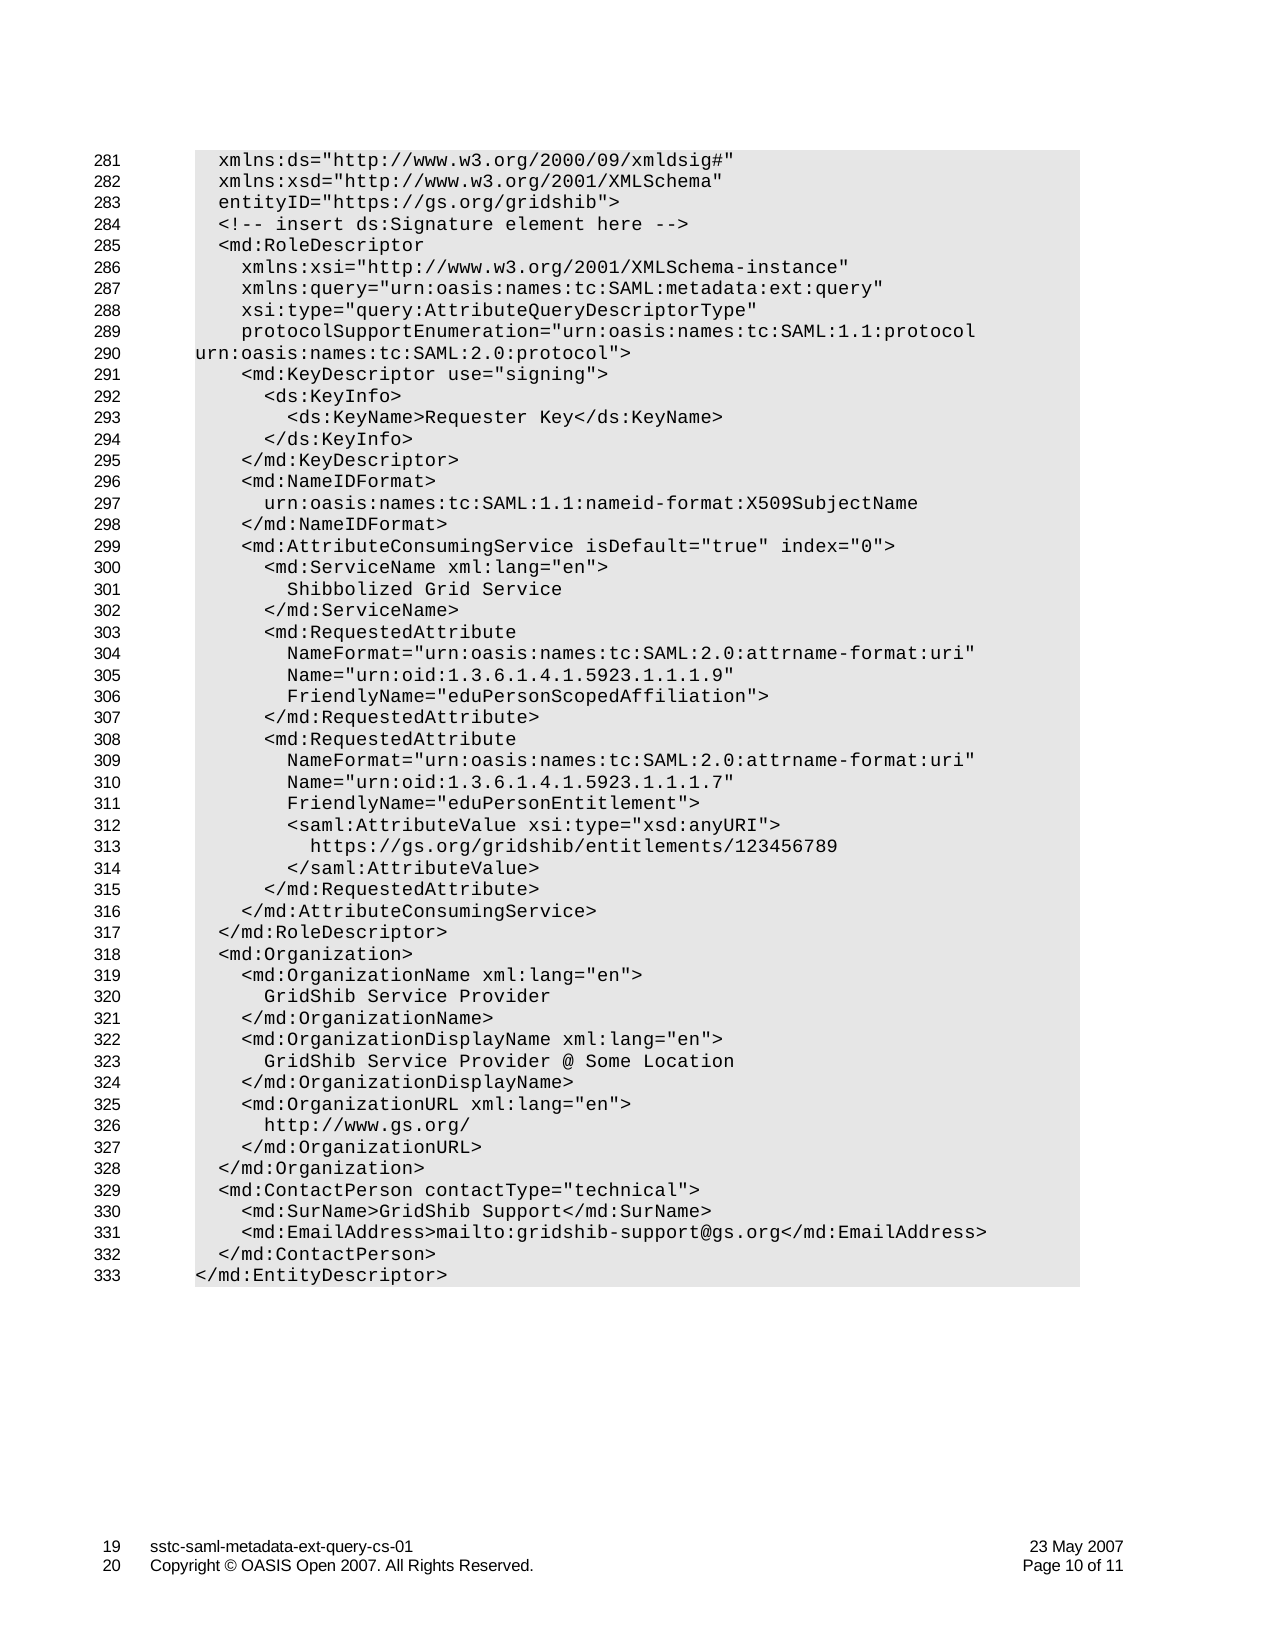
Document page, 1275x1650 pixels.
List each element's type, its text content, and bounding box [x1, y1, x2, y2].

text entityID="https://gs.org/gridshib"> [195, 193, 1080, 214]
text </md:ContactPerson> [195, 1244, 1080, 1266]
text <md:Organization> [195, 944, 1080, 965]
text <!-- insert ds:Signature element here --> [195, 214, 1080, 236]
text </md:RequestedAttribute> [195, 708, 1080, 729]
text </md:KeyDescriptor> [195, 450, 1080, 472]
text NameFormat="urn:oasis:names:tc:SAML:2.0:attrname-format:uri" [195, 751, 1080, 772]
text xmlns:query="urn:oasis:names:tc:SAML:metadata:ext:query" [195, 279, 1080, 300]
text <md:OrganizationDisplayName xml:lang="en"> [195, 1030, 1080, 1051]
text <md:SurName>GridShib Support</md:SurName> [195, 1201, 1080, 1223]
text <md:EmailAddress>mailto:gridshib-support@gs.org</md:EmailAddress> [195, 1223, 1080, 1244]
text NameFormat="urn:oasis:names:tc:SAML:2.0:attrname-format:uri" [195, 643, 1080, 665]
text <md:OrganizationName xml:lang="en"> [195, 965, 1080, 987]
text </saml:AttributeValue> [195, 858, 1080, 879]
text </md:OrganizationDisplayName> [195, 1073, 1080, 1094]
text xmlns:ds="http://www.w3.org/2000/09/xmldsig#" [195, 150, 1080, 171]
text <md:AttributeConsumingService isDefault="true" index="0"> [195, 536, 1080, 558]
text GridShib Service Provider @ Some Location [195, 1051, 1080, 1073]
text <saml:AttributeValue xsi:type="xsd:anyURI"> [195, 815, 1080, 837]
text https://gs.org/gridshib/entitlements/123456789 [195, 837, 1080, 858]
text protocolSupportEnumeration="urn:oasis:names:tc:SAML:1.1:protocol urn:oasis:names:tc:SAML:2.0:protocol"> [195, 322, 1080, 364]
text Name="urn:oid:1.3.6.1.4.1.5923.1.1.1.7" [195, 772, 1080, 794]
text Name="urn:oid:1.3.6.1.4.1.5923.1.1.1.9" [195, 665, 1080, 686]
text </md:OrganizationURL> [195, 1137, 1080, 1158]
text xmlns:xsi="http://www.w3.org/2001/XMLSchema-instance" [195, 257, 1080, 279]
text <md:RoleDescriptor [195, 236, 1080, 257]
text http://www.gs.org/ [195, 1116, 1080, 1137]
text </md:RoleDescriptor> [195, 922, 1080, 944]
text <md:RequestedAttribute [195, 622, 1080, 643]
text <md:ServiceName xml:lang="en"> [195, 558, 1080, 579]
text Shibbolized Grid Service [195, 579, 1080, 601]
text <ds:KeyInfo> [195, 386, 1080, 407]
text </md:ServiceName> [195, 601, 1080, 622]
text FriendlyName="eduPersonScopedAffiliation"> [195, 686, 1080, 708]
text </md:RequestedAttribute> [195, 879, 1080, 901]
text <ds:KeyName>Requester Key</ds:KeyName> [195, 407, 1080, 429]
text GridShib Service Provider [195, 987, 1080, 1008]
text <md:RequestedAttribute [195, 729, 1080, 751]
text </md:AttributeConsumingService> [195, 901, 1080, 922]
text xmlns:xsd="http://www.w3.org/2001/XMLSchema" [195, 171, 1080, 193]
text urn:oasis:names:tc:SAML:1.1:nameid-format:X509SubjectName [195, 493, 1080, 515]
text <md:NameIDFormat> [195, 472, 1080, 493]
text <md:KeyDescriptor use="signing"> [195, 364, 1080, 386]
text <md:OrganizationURL xml:lang="en"> [195, 1094, 1080, 1116]
text <md:ContactPerson contactType="technical"> [195, 1180, 1080, 1201]
text FriendlyName="eduPersonEntitlement"> [195, 794, 1080, 815]
text </ds:KeyInfo> [195, 429, 1080, 450]
text xsi:type="query:AttributeQueryDescriptorType" [195, 300, 1080, 322]
text </md:OrganizationName> [195, 1008, 1080, 1030]
text </md:Organization> [195, 1158, 1080, 1180]
text </md:NameIDFormat> [195, 515, 1080, 536]
text </md:EntityDescriptor> [195, 1266, 1080, 1287]
